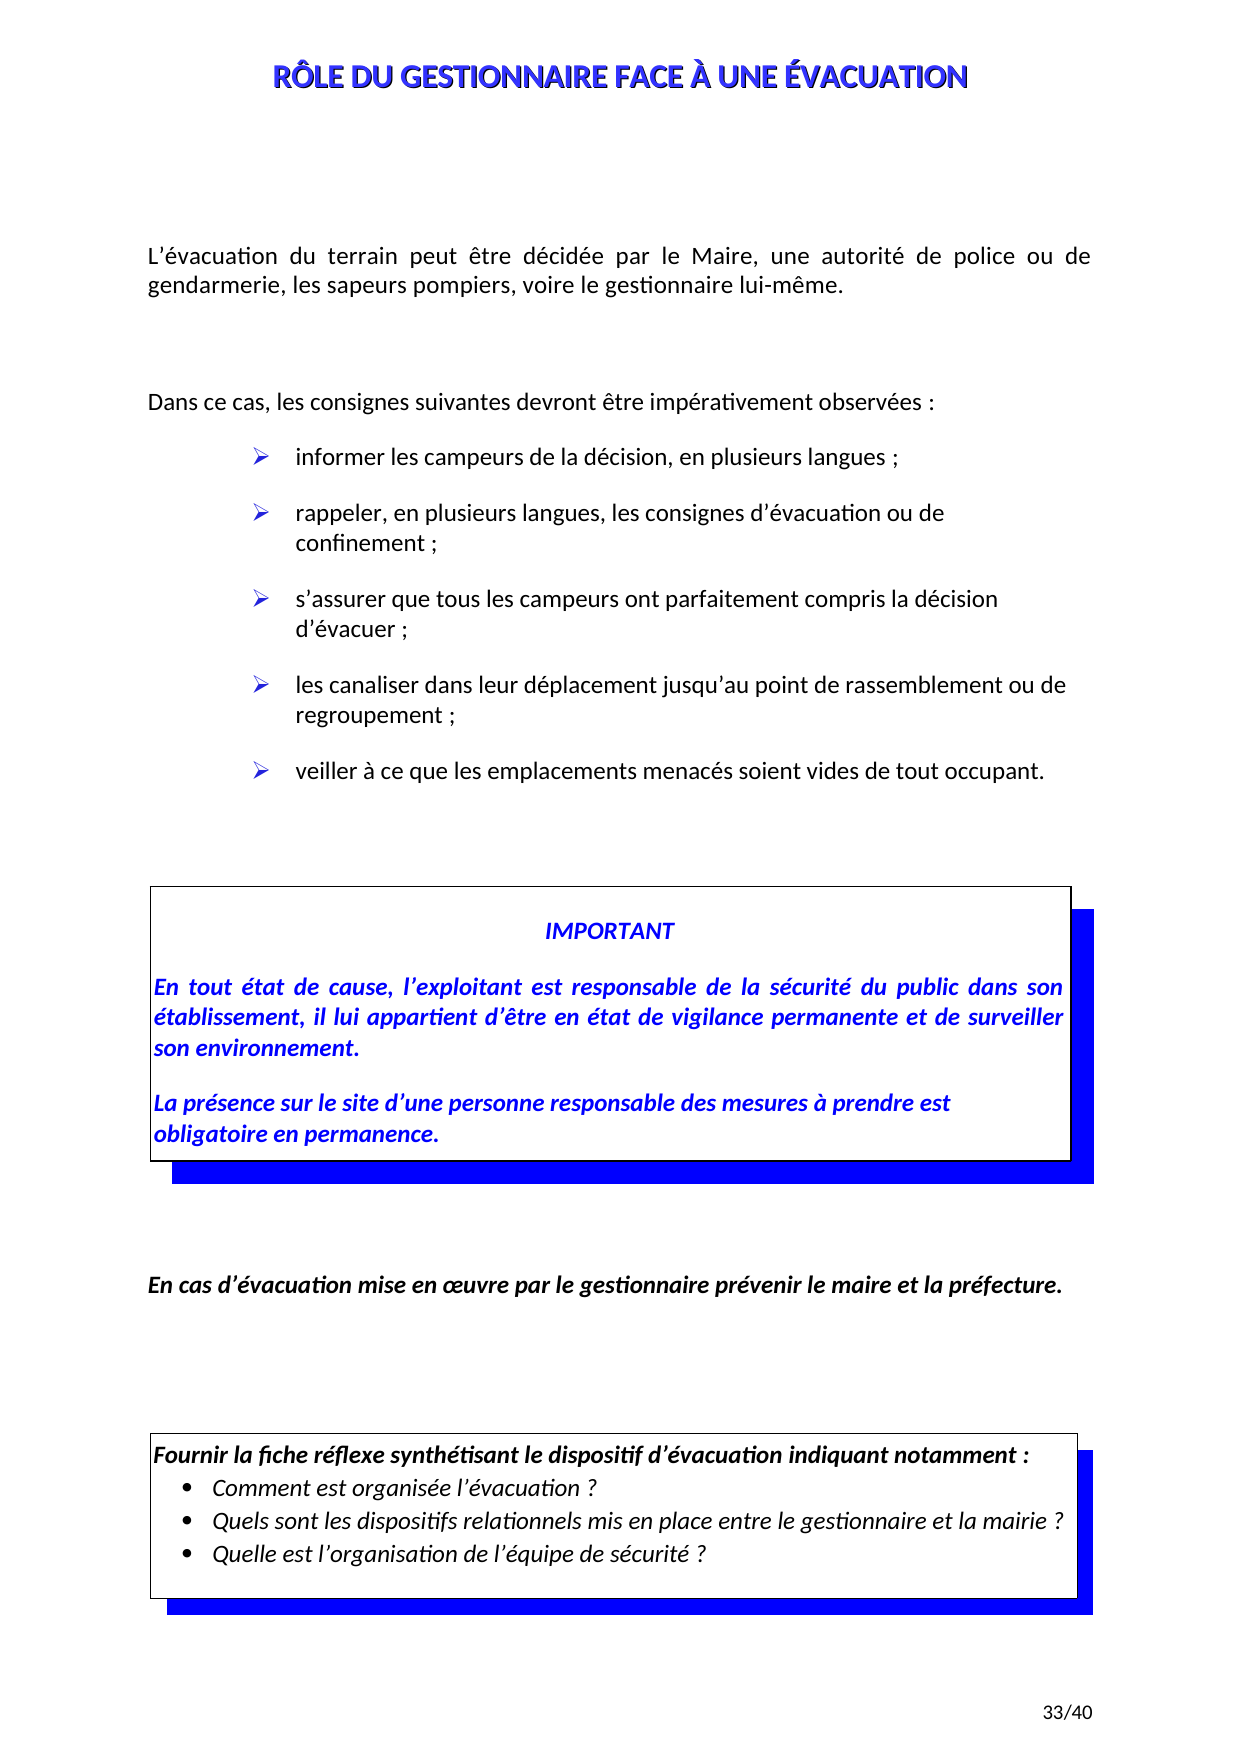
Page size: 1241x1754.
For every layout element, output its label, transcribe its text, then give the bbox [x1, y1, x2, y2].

list Quels sont les dispositifs relationnels mis en place entre le gestionnaire et la mairie ? [183, 1502, 1074, 1536]
list les canaliser dans leur déplacement jusqu’au point de rassemblement ou de regroupement ; [251, 669, 1092, 730]
text L’évacuation du terrain peut être décidée par le Maire, une autorité de police ou de gendarmerie, les sapeurs pompiers, voire le gestionnaire lui-même. [148, 242, 1093, 299]
subtitle Rôle du gestionnaire face à une évacuation [149, 54, 1091, 95]
text La présence sur le site d’une personne responsable des mesures à prendre est obligatoire en permanence. [153, 1087, 1067, 1148]
text En cas d’évacuation mise en œuvre par le gestionnaire prévenir le maire et la préfecture. [148, 1269, 1093, 1299]
list veiller à ce que les emplacements menacés soient vides de tout occupant. [251, 755, 1092, 786]
list informer les campeurs de la décision, en plusieurs langues ; [251, 441, 1092, 472]
text En tout état de cause, l’exploitant est responsable de la sécurité du public dans son établissement, il lui appartient d’être en état de vigilance permanente et de surveiller son environnement. [153, 971, 1065, 1062]
list s’assurer que tous les campeurs ont parfaitement compris la décision d’évacuer ; [251, 583, 1092, 644]
list Quelle est l’organisation de l’équipe de sécurité ? [183, 1536, 1074, 1569]
text IMPORTANT [153, 915, 1065, 946]
text Fournir la fiche réflexe synthétisant le dispositif d’évacuation indiquant notamment : [153, 1436, 1074, 1469]
list Comment est organisée l’évacuation ? [183, 1469, 1074, 1502]
list rappeler, en plusieurs langues, les consignes d’évacuation ou de confinement ; [251, 497, 1092, 558]
text Dans ce cas, les consignes suivantes devront être impérativement observées : [148, 385, 1093, 416]
